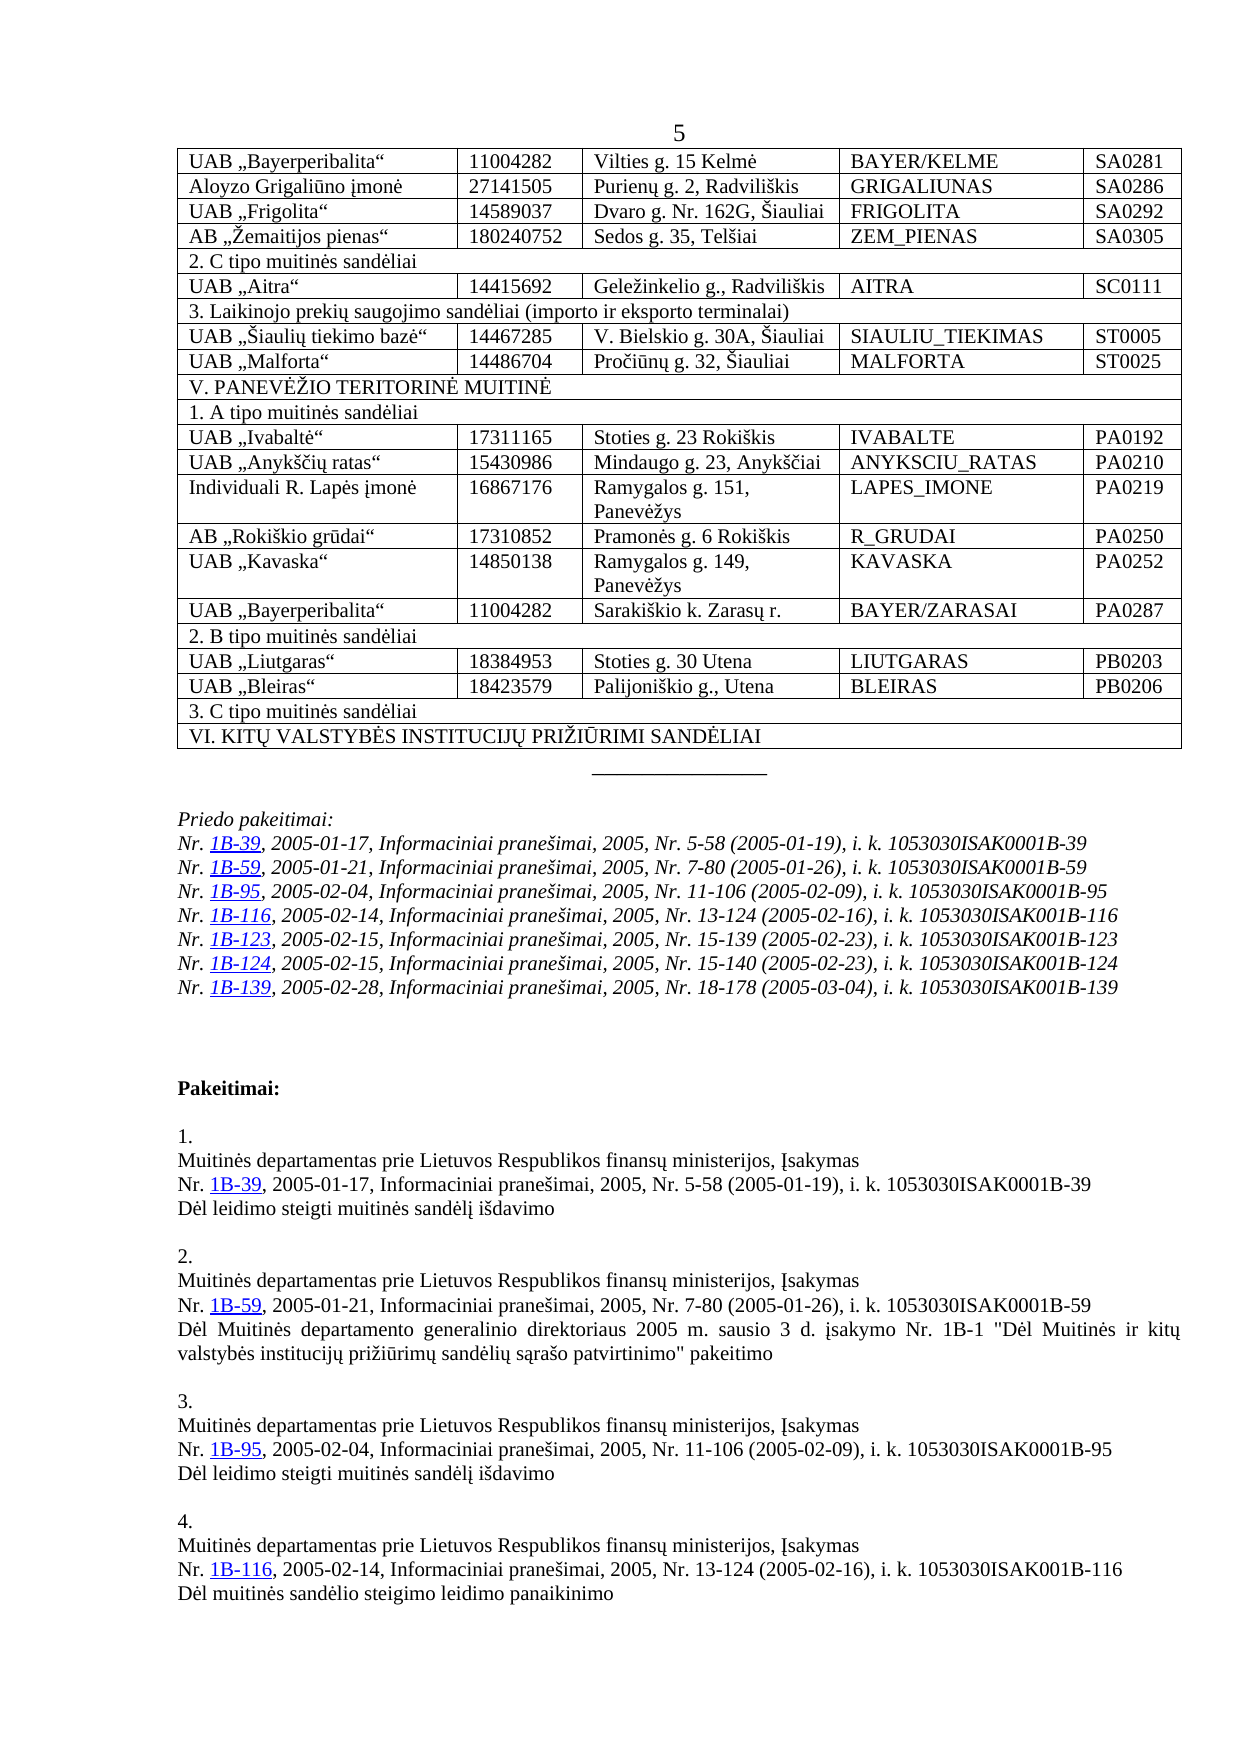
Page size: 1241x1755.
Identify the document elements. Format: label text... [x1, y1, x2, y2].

table_cell UAB „Malforta“ [178, 350, 457, 373]
table_cell UAB „Kavaska“ [178, 549, 457, 597]
table_cell 27141505 [458, 174, 582, 198]
table_cell Individuali R. Lapės įmonė [178, 475, 457, 523]
table_cell BLEIRAS [840, 674, 1083, 698]
table_cell PB0203 [1084, 649, 1181, 673]
text Dėl Muitinės departamento generalinio direktoriaus 2005 m. sausio 3 d. įsakymo Nr. 1B-1 "Dėl Muitinės ir kitų valstybės institucijų prižiūrimų sandėlių sąrašo patvirtinimo" pakeitimo [177, 1317, 1181, 1365]
text Priedo pakeitimai: [177, 807, 1181, 831]
text Dėl leidimo steigti muitinės sandėlį išdavimo [177, 1461, 1181, 1485]
table_cell 14467285 [458, 324, 582, 348]
text Nr. 1B-139, 2005-02-28, Informaciniai pranešimai, 2005, Nr. 18-178 (2005-03-04), i. k. 1053030ISAK001B-139 [177, 975, 1181, 999]
table_cell Ramygalos g. 151, Panevėžys [583, 475, 839, 523]
text Muitinės departamentas prie Lietuvos Respublikos finansų ministerijos, Įsakymas [177, 1413, 1181, 1437]
text 4. [177, 1509, 1181, 1533]
table_cell Dvaro g. Nr. 162G, Šiauliai [583, 199, 839, 223]
table_cell Mindaugo g. 23, Anykščiai [583, 450, 839, 474]
table_cell ZEM_PIENAS [840, 224, 1083, 248]
table_cell ANYKSCIU_RATAS [840, 450, 1083, 474]
table_cell Sedos g. 35, Telšiai [583, 224, 839, 248]
text Muitinės departamentas prie Lietuvos Respublikos finansų ministerijos, Įsakymas [177, 1268, 1181, 1292]
table_cell PB0206 [1084, 674, 1181, 698]
table_cell 2. B tipo muitinės sandėliai [178, 624, 1181, 648]
table_cell Stoties g. 30 Utena [583, 649, 839, 673]
table_cell KAVASKA [840, 549, 1083, 597]
table_cell FRIGOLITA [840, 199, 1083, 223]
table_cell AB „Rokiškio grūdai“ [178, 524, 457, 548]
table_cell 18423579 [458, 674, 582, 698]
table_cell Palijoniškio g., Utena [583, 674, 839, 698]
table_cell 14415692 [458, 274, 582, 298]
table_cell 14589037 [458, 199, 582, 223]
table_cell UAB „Frigolita“ [178, 199, 457, 223]
table_cell 3. Laikinojo prekių saugojimo sandėliai (importo ir eksporto terminalai) [178, 299, 1181, 323]
table_cell Vilties g. 15 Kelmė [583, 149, 839, 173]
text Muitinės departamentas prie Lietuvos Respublikos finansų ministerijos, Įsakymas [177, 1533, 1181, 1557]
table_cell BAYER/ZARASAI [840, 599, 1083, 622]
text Nr. 1B-95, 2005-02-04, Informaciniai pranešimai, 2005, Nr. 11-106 (2005-02-09), i. k. 1053030ISAK0001B-95 [177, 879, 1181, 903]
table_cell PA0250 [1084, 524, 1181, 548]
table_cell 15430986 [458, 450, 582, 474]
table_cell 11004282 [458, 599, 582, 622]
table_cell VI. KITŲ VALSTYBĖS INSTITUCIJŲ PRIŽIŪRIMI SANDĖLIAI [178, 724, 1181, 748]
table_cell BAYER/KELME [840, 149, 1083, 173]
table_cell 14486704 [458, 350, 582, 373]
text Nr. 1B-116, 2005-02-14, Informaciniai pranešimai, 2005, Nr. 13-124 (2005-02-16), i. k. 1053030ISAK001B-116 [177, 1557, 1181, 1581]
table_cell UAB „Aitra“ [178, 274, 457, 298]
text 1. [177, 1124, 1181, 1148]
text 2. [177, 1244, 1181, 1268]
table_cell UAB „Bayerperibalita“ [178, 149, 457, 173]
table_cell 3. C tipo muitinės sandėliai [178, 699, 1181, 723]
table_cell ST0005 [1084, 324, 1181, 348]
table_cell PA0210 [1084, 450, 1181, 474]
text Nr. 1B-39, 2005-01-17, Informaciniai pranešimai, 2005, Nr. 5-58 (2005-01-19), i. k. 1053030ISAK0001B-39 [177, 831, 1181, 855]
text Nr. 1B-124, 2005-02-15, Informaciniai pranešimai, 2005, Nr. 15-140 (2005-02-23), i. k. 1053030ISAK001B-124 [177, 951, 1181, 975]
text Pakeitimai: [177, 1076, 1181, 1100]
table_cell UAB „Anykščių ratas“ [178, 450, 457, 474]
table_cell Geležinkelio g., Radviliškis [583, 274, 839, 298]
table_cell AITRA [840, 274, 1083, 298]
text Nr. 1B-59, 2005-01-21, Informaciniai pranešimai, 2005, Nr. 7-80 (2005-01-26), i. k. 1053030ISAK0001B-59 [177, 1292, 1181, 1317]
table_cell SA0292 [1084, 199, 1181, 223]
table_cell Stoties g. 23 Rokiškis [583, 425, 839, 449]
table_cell UAB „Ivabaltė“ [178, 425, 457, 449]
text Nr. 1B-39, 2005-01-17, Informaciniai pranešimai, 2005, Nr. 5-58 (2005-01-19), i. k. 1053030ISAK0001B-39 [177, 1172, 1181, 1196]
text Nr. 1B-116, 2005-02-14, Informaciniai pranešimai, 2005, Nr. 13-124 (2005-02-16), i. k. 1053030ISAK001B-116 [177, 903, 1181, 927]
table_cell Pramonės g. 6 Rokiškis [583, 524, 839, 548]
table_cell IVABALTE [840, 425, 1083, 449]
table_cell 16867176 [458, 475, 582, 523]
table_cell Aloyzo Grigaliūno įmonė [178, 174, 457, 198]
text Nr. 1B-59, 2005-01-21, Informaciniai pranešimai, 2005, Nr. 7-80 (2005-01-26), i. k. 1053030ISAK0001B-59 [177, 855, 1181, 879]
text Nr. 1B-123, 2005-02-15, Informaciniai pranešimai, 2005, Nr. 15-139 (2005-02-23), i. k. 1053030ISAK001B-123 [177, 927, 1181, 951]
table_cell SA0281 [1084, 149, 1181, 173]
table_cell PA0252 [1084, 549, 1181, 597]
table_cell ST0025 [1084, 350, 1181, 373]
table_cell Pročiūnų g. 32, Šiauliai [583, 350, 839, 373]
table_cell Sarakiškio k. Zarasų r. [583, 599, 839, 622]
table_cell 1. A tipo muitinės sandėliai [178, 400, 1181, 424]
table_cell GRIGALIUNAS [840, 174, 1083, 198]
table_cell LAPES_IMONE [840, 475, 1083, 523]
table_cell 2. C tipo muitinės sandėliai [178, 249, 1181, 273]
table_cell UAB „Liutgaras“ [178, 649, 457, 673]
table_cell 17310852 [458, 524, 582, 548]
table_cell MALFORTA [840, 350, 1083, 373]
table_cell PA0219 [1084, 475, 1181, 523]
text Muitinės departamentas prie Lietuvos Respublikos finansų ministerijos, Įsakymas [177, 1148, 1181, 1172]
table_cell R_GRUDAI [840, 524, 1083, 548]
table_cell UAB „Bayerperibalita“ [178, 599, 457, 622]
table_cell UAB „Šiaulių tiekimo bazė“ [178, 324, 457, 348]
text ______________ [177, 749, 1181, 778]
table_cell V. Bielskio g. 30A, Šiauliai [583, 324, 839, 348]
table_cell AB „Žemaitijos pienas“ [178, 224, 457, 248]
table_cell 180240752 [458, 224, 582, 248]
text 3. [177, 1389, 1181, 1413]
table_cell PA0192 [1084, 425, 1181, 449]
table_cell 14850138 [458, 549, 582, 597]
table_cell V. PANEVĖŽIO TERITORINĖ MUITINĖ [178, 375, 1181, 399]
table_cell Purienų g. 2, Radviliškis [583, 174, 839, 198]
table_cell SA0286 [1084, 174, 1181, 198]
table_cell PA0287 [1084, 599, 1181, 622]
table_cell SC0111 [1084, 274, 1181, 298]
text Nr. 1B-95, 2005-02-04, Informaciniai pranešimai, 2005, Nr. 11-106 (2005-02-09), i. k. 1053030ISAK0001B-95 [177, 1437, 1181, 1461]
table_cell SA0305 [1084, 224, 1181, 248]
table_cell Ramygalos g. 149, Panevėžys [583, 549, 839, 597]
text Dėl leidimo steigti muitinės sandėlį išdavimo [177, 1196, 1181, 1220]
table_cell SIAULIU_TIEKIMAS [840, 324, 1083, 348]
text Dėl muitinės sandėlio steigimo leidimo panaikinimo [177, 1581, 1181, 1605]
table_cell 11004282 [458, 149, 582, 173]
table_cell LIUTGARAS [840, 649, 1083, 673]
table_cell UAB „Bleiras“ [178, 674, 457, 698]
table_cell 18384953 [458, 649, 582, 673]
table_cell 17311165 [458, 425, 582, 449]
